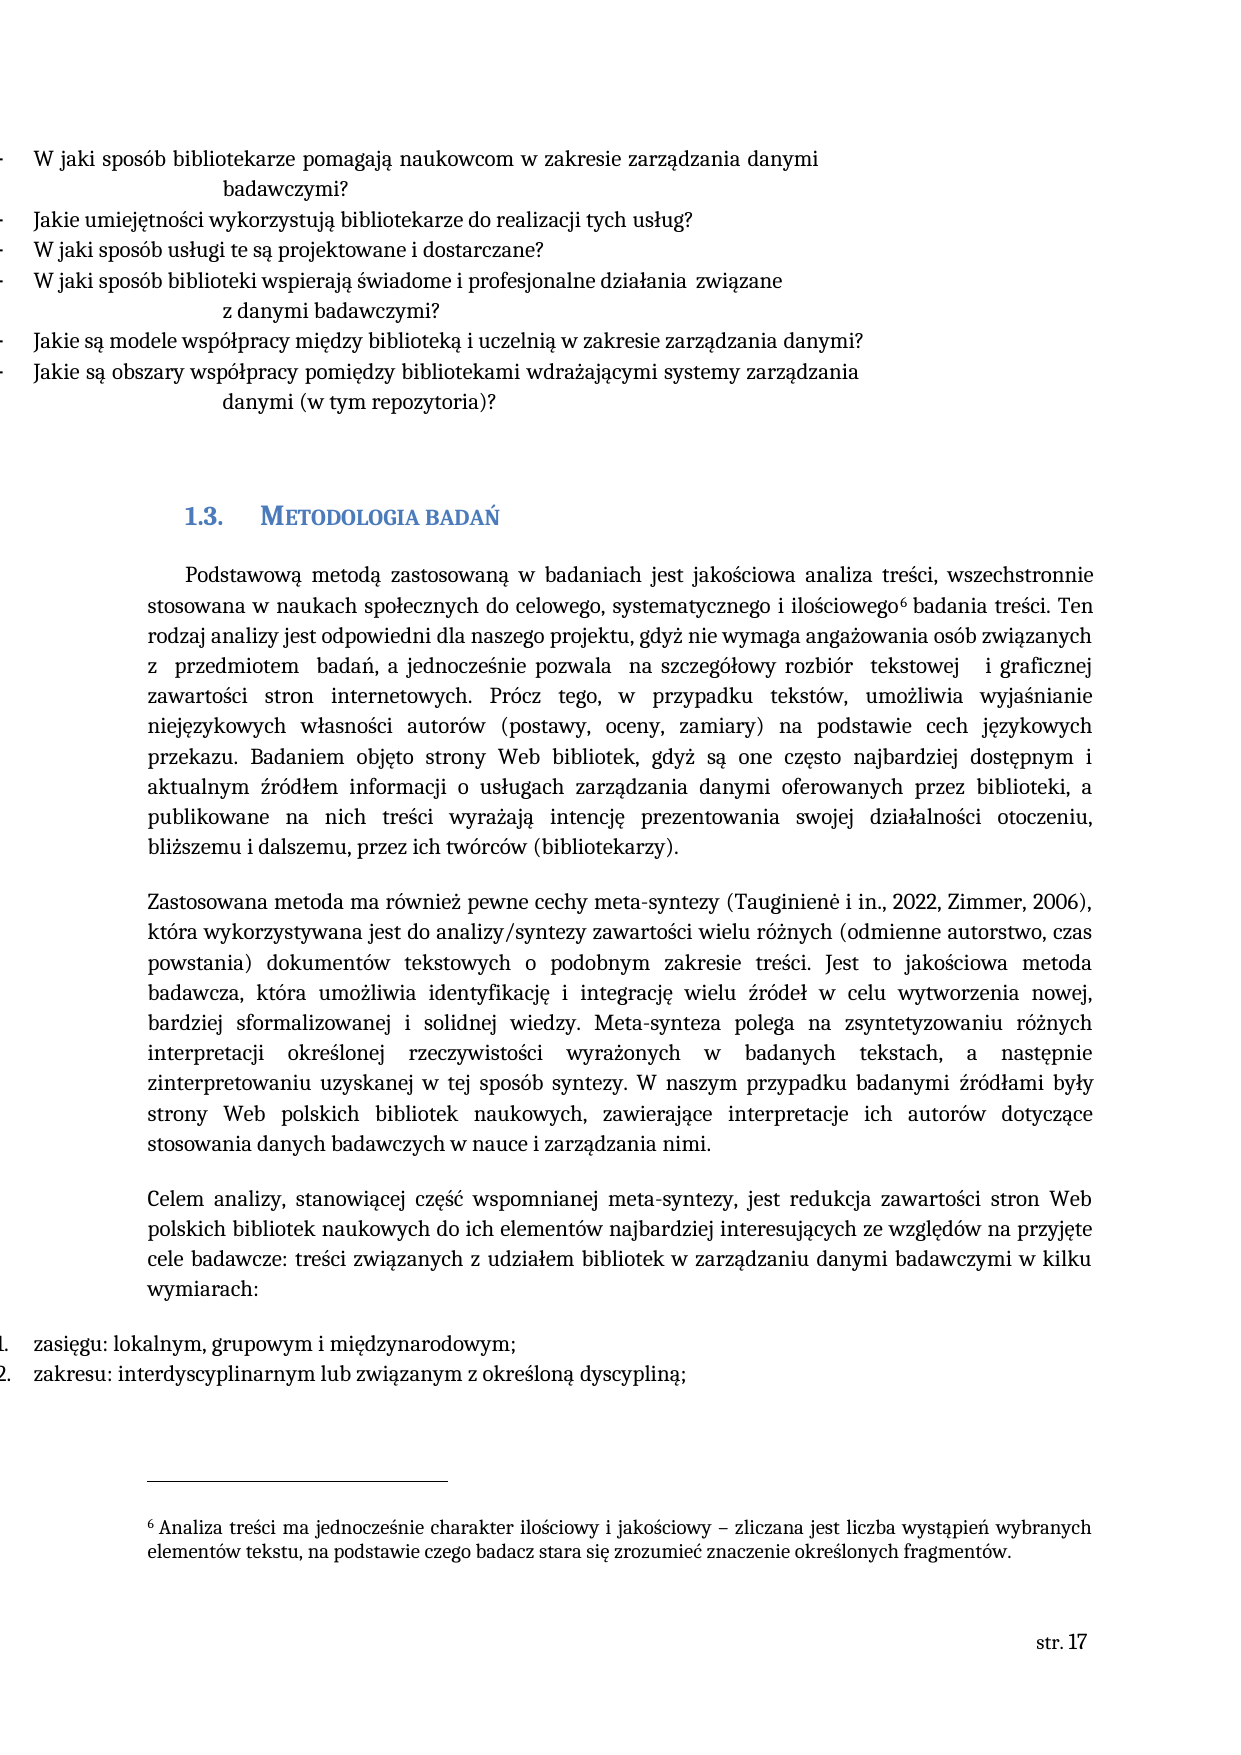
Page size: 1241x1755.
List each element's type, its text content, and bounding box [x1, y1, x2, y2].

text danymi (w tym repozytoria)? [222, 389, 1111, 415]
list Jakie umiejętności wykorzystują bibliotekarze do realizacji tych usług? [0, 207, 1111, 233]
text 6 Analiza treści ma jednocześnie charakter ilościowy i jakościowy – zliczana jest liczba wystąpień wybranych elementów tekstu, na podstawie czego badacz stara się zrozumieć znaczenie określonych fragmentów. [147, 1516, 1093, 1564]
text badawczymi? [222, 176, 1111, 203]
list Jakie są modele współpracy między biblioteką i uczelnią w zakresie zarządzania danymi? [0, 328, 1111, 354]
list W jaki sposób biblioteki wspierają świadome i profesjonalne działania związane [0, 267, 1111, 294]
list zakresu: interdyscyplinarnym lub związanym z określoną dyscypliną; [0, 1361, 1111, 1387]
text Celem analizy, stanowiącej część wspomnianej meta-syntezy, jest redukcja zawartości stron Web polskich bibliotek naukowych do ich elementów najbardziej interesujących ze względów na przyjęte cele badawcze: treści związanych z udziałem bibliotek w zarządzaniu danymi badawczymi w kilku wymiarach: [147, 1185, 1094, 1302]
list Jakie są obszary współpracy pomiędzy bibliotekami wdrażającymi systemy zarządzania [0, 359, 1111, 385]
text Podstawową metodą zastosowaną w badaniach jest jakościowa analiza treści, wszechstronnie stosowana w naukach społecznych do celowego, systematycznego i ilościowego6 badania treści. Ten rodzaj analizy jest odpowiedni dla naszego projektu, gdyż nie wymaga angażowania osób związanych z przedmiotem badań, a jednocześnie pozwala na szczegółowy rozbiór tekstowej i graficznej zawartości stron internetowych. Prócz tego, w przypadku tekstów, umożliwia wyjaśnianie niejęzykowych własności autorów (postawy, oceny, zamiary) na podstawie cech językowych przekazu. Badaniem objęto strony Web bibliotek, gdyż są one często najbardziej dostępnym i aktualnym źródłem informacji o usługach zarządzania danymi oferowanych przez biblioteki, a publikowane na nich treści wyrażają intencję prezentowania swojej działalności otoczeniu, bliższemu i dalszemu, przez ich twórców (bibliotekarzy). [147, 562, 1094, 861]
list zasięgu: lokalnym, grupowym i międzynarodowym; [0, 1331, 1111, 1357]
list W jaki sposób usługi te są projektowane i dostarczane? [0, 237, 1111, 263]
list METODOLOGIA BADAŃ [185, 499, 1111, 532]
list W jaki sposób bibliotekarze pomagają naukowcom w zakresie zarządzania danymi [0, 146, 1111, 172]
text z danymi badawczymi? [222, 298, 1111, 324]
text Zastosowana metoda ma również pewne cechy meta-syntezy (Tauginienė i in., 2022, Zimmer, 2006), która wykorzystywana jest do analizy/syntezy zawartości wielu różnych (odmienne autorstwo, czas powstania) dokumentów tekstowych o podobnym zakresie treści. Jest to jakościowa metoda badawcza, która umożliwia identyfikację i integrację wielu źródeł w celu wytworzenia nowej, bardziej sformalizowanej i solidnej wiedzy. Meta-synteza polega na zsyntetyzowaniu różnych interpretacji określonej rzeczywistości wyrażonych w badanych tekstach, a następnie zinterpretowaniu uzyskanej w tej sposób syntezy. W naszym przypadku badanymi źródłami były strony Web polskich bibliotek naukowych, zawierające interpretacje ich autorów dotyczące stosowania danych badawczych w nauce i zarządzania nimi. [147, 889, 1094, 1157]
